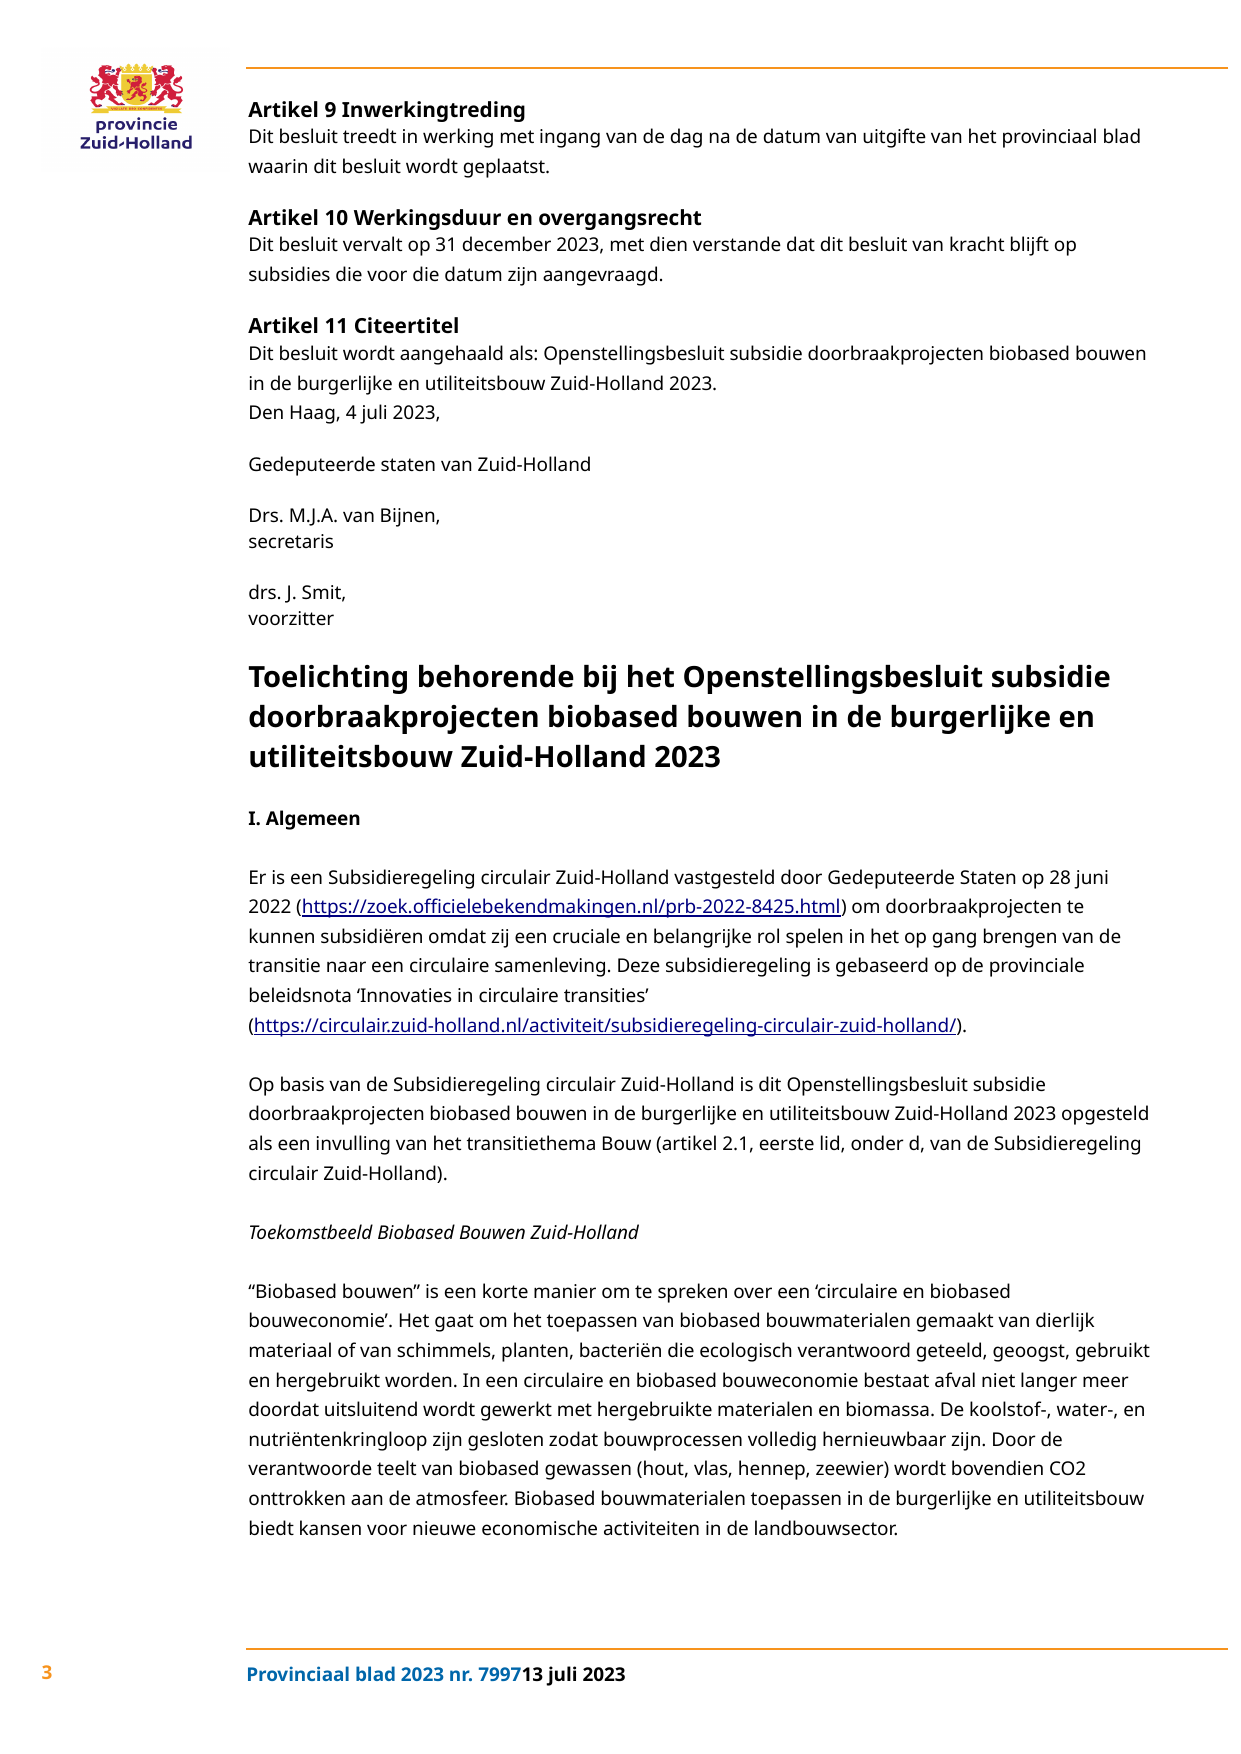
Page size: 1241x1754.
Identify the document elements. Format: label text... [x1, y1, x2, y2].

text Dit besluit wordt aangehaald als: Openstellingsbesluit subsidie doorbraakprojecten biobased bouwen in de burgerlijke en utiliteitsbouw Zuid-Holland 2023. [248, 340, 1152, 395]
text Er is een Subsidieregeling circulair Zuid-Holland vastgesteld door Gedeputeerde Staten op 28 juni 2022 (https://zoek.officielebekendmakingen.nl/prb-2022-8425.html) om doorbraakprojecten te kunnen subsidiëren omdat zij een cruciale en belangrijke rol spelen in het op gang brengen van de transitie naar een circulaire samenleving. Deze subsidieregeling is gebaseerd op de provinciale beleidsnota ‘Innovaties in circulaire transities’ (https://circulair.zuid-holland.nl/activiteit/subsidieregeling-circulair-zuid-holland/). [248, 864, 1152, 1038]
text drs. J. Smit, [248, 579, 1152, 605]
text I. Algemeen [248, 805, 1152, 831]
text Gedeputeerde staten van Zuid-Holland [248, 451, 1152, 476]
text “Biobased bouwen” is een korte manier om te spreken over een ‘circulaire en biobased bouweconomie’. Het gaat om het toepassen van biobased bouwmaterialen gemaakt van dierlijk materiaal of van schimmels, planten, bacteriën die ecologisch verantwoord geteeld, geoogst, gebruikt en hergebruikt worden. In een circulaire en biobased bouweconomie bestaat afval niet langer meer doordat uitsluitend wordt gewerkt met hergebruikte materialen en biomassa. De koolstof-, water-, en nutriëntenkringloop zijn gesloten zodat bouwprocessen volledig hernieuwbaar zijn. Door de verantwoorde teelt van biobased gewassen (hout, vlas, hennep, zeewier) wordt bovendien CO2 onttrokken aan de atmosfeer. Biobased bouwmaterialen toepassen in de burgerlijke en utiliteitsbouw biedt kansen voor nieuwe economische activiteiten in de landbouwsector. [248, 1278, 1152, 1541]
text Artikel 9 Inwerkingtreding [248, 95, 1152, 123]
text Drs. M.J.A. van Bijnen, [248, 502, 1152, 528]
text Artikel 11 Citeertitel [248, 312, 1152, 340]
text Toelichting behorende bij het Openstellingsbesluit subsidie doorbraakprojecten biobased bouwen in de burgerlijke en utiliteitsbouw Zuid-Holland 2023 [248, 657, 1152, 776]
text Artikel 10 Werkingsduur en overgangsrecht [248, 203, 1152, 232]
text secretaris [248, 528, 1152, 554]
text Toekomstbeeld Biobased Bouwen Zuid-Holland [248, 1219, 1152, 1245]
text voorzitter [248, 605, 1152, 631]
text Op basis van de Subsidieregeling circulair Zuid-Holland is dit Openstellingsbesluit subsidie doorbraakprojecten biobased bouwen in de burgerlijke en utiliteitsbouw Zuid-Holland 2023 opgesteld als een invulling van het transitiethema Bouw (artikel 2.1, eerste lid, onder d, van de Subsidieregeling circulair Zuid-Holland). [248, 1071, 1152, 1186]
text Dit besluit vervalt op 31 december 2023, met dien verstande dat dit besluit van kracht blijft op subsidies die voor die datum zijn aangevraagd. [248, 232, 1152, 287]
text Dit besluit treedt in werking met ingang van de dag na de datum van uitgifte van het provinciaal blad waarin dit besluit wordt geplaatst. [248, 123, 1152, 178]
text Den Haag, 4 juli 2023, [248, 399, 1152, 425]
picture [41, 47, 231, 172]
